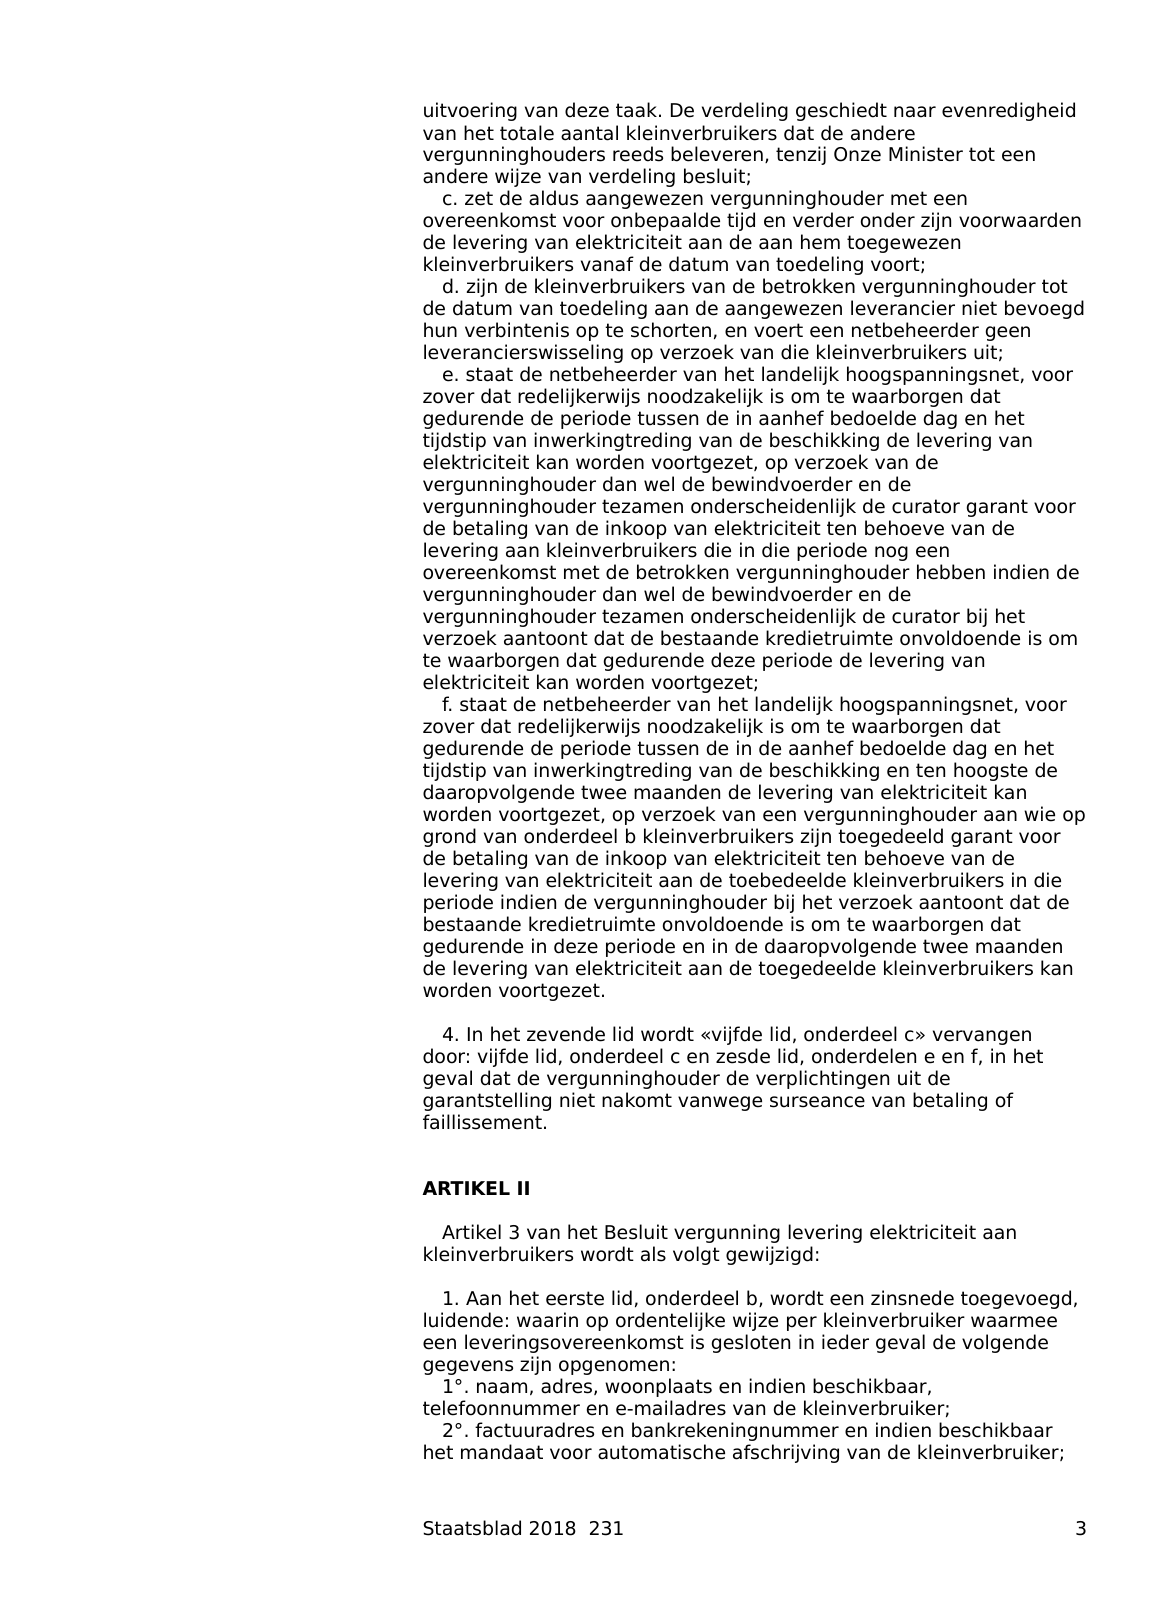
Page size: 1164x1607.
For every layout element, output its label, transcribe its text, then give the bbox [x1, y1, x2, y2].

text e. staat de netbeheerder van het landelijk hoogspanningsnet, voor zover dat redelijkerwijs noodzakelijk is om te waarborgen dat gedurende de periode tussen de in aanhef bedoelde dag en het tijdstip van inwerkingtreding van de beschikking de levering van elektriciteit kan worden voortgezet, op verzoek van de vergunninghouder dan wel de bewindvoerder en de vergunninghouder tezamen onderscheidenlijk de curator garant voor de betaling van de inkoop van elektriciteit ten behoeve van de levering aan kleinverbruikers die in die periode nog een overeenkomst met de betrokken vergunninghouder hebben indien de vergunninghouder dan wel de bewindvoerder en de vergunninghouder tezamen onderscheidenlijk de curator bij het verzoek aantoont dat de bestaande kredietruimte onvoldoende is om te waarborgen dat gedurende deze periode de levering van elektriciteit kan worden voortgezet; [422, 364, 1087, 694]
text Artikel 3 van het Besluit vergunning levering elektriciteit aan kleinverbruikers wordt als volgt gewijzigd: [422, 1222, 1087, 1266]
text 1°. naam, adres, woonplaats en indien beschikbaar, telefoonnummer en e-mailadres van de kleinverbruiker; [422, 1376, 1087, 1420]
text 1. Aan het eerste lid, onderdeel b, wordt een zinsnede toegevoegd, luidende: waarin op ordentelijke wijze per kleinverbruiker waarmee een leveringsovereenkomst is gesloten in ieder geval de volgende gegevens zijn opgenomen: [422, 1288, 1087, 1376]
text 4. In het zevende lid wordt «vijfde lid, onderdeel c» vervangen door: vijfde lid, onderdeel c en zesde lid, onderdelen e en f, in het geval dat de vergunninghouder de verplichtingen uit de garantstelling niet nakomt vanwege surseance van betaling of faillissement. [422, 1024, 1087, 1134]
text uitvoering van deze taak. De verdeling geschiedt naar evenredigheid van het totale aantal kleinverbruikers dat de andere vergunninghouders reeds beleveren, tenzij Onze Minister tot een andere wijze van verdeling besluit; [422, 100, 1087, 188]
subtitle ARTIKEL II [422, 1178, 1087, 1200]
text c. zet de aldus aangewezen vergunninghouder met een overeenkomst voor onbepaalde tijd en verder onder zijn voorwaarden de levering van elektriciteit aan de aan hem toegewezen kleinverbruikers vanaf de datum van toedeling voort; [422, 188, 1087, 276]
text f. staat de netbeheerder van het landelijk hoogspanningsnet, voor zover dat redelijkerwijs noodzakelijk is om te waarborgen dat gedurende de periode tussen de in de aanhef bedoelde dag en het tijdstip van inwerkingtreding van de beschikking en ten hoogste de daaropvolgende twee maanden de levering van elektriciteit kan worden voortgezet, op verzoek van een vergunninghouder aan wie op grond van onderdeel b kleinverbruikers zijn toegedeeld garant voor de betaling van de inkoop van elektriciteit ten behoeve van de levering van elektriciteit aan de toebedeelde kleinverbruikers in die periode indien de vergunninghouder bij het verzoek aantoont dat de bestaande kredietruimte onvoldoende is om te waarborgen dat gedurende in deze periode en in de daaropvolgende twee maanden de levering van elektriciteit aan de toegedeelde kleinverbruikers kan worden voortgezet. [422, 694, 1087, 1002]
text 2°. factuuradres en bankrekeningnummer en indien beschikbaar het mandaat voor automatische afschrijving van de kleinverbruiker; [422, 1420, 1087, 1464]
text d. zijn de kleinverbruikers van de betrokken vergunninghouder tot de datum van toedeling aan de aangewezen leverancier niet bevoegd hun verbintenis op te schorten, en voert een netbeheerder geen leverancierswisseling op verzoek van die kleinverbruikers uit; [422, 276, 1087, 364]
